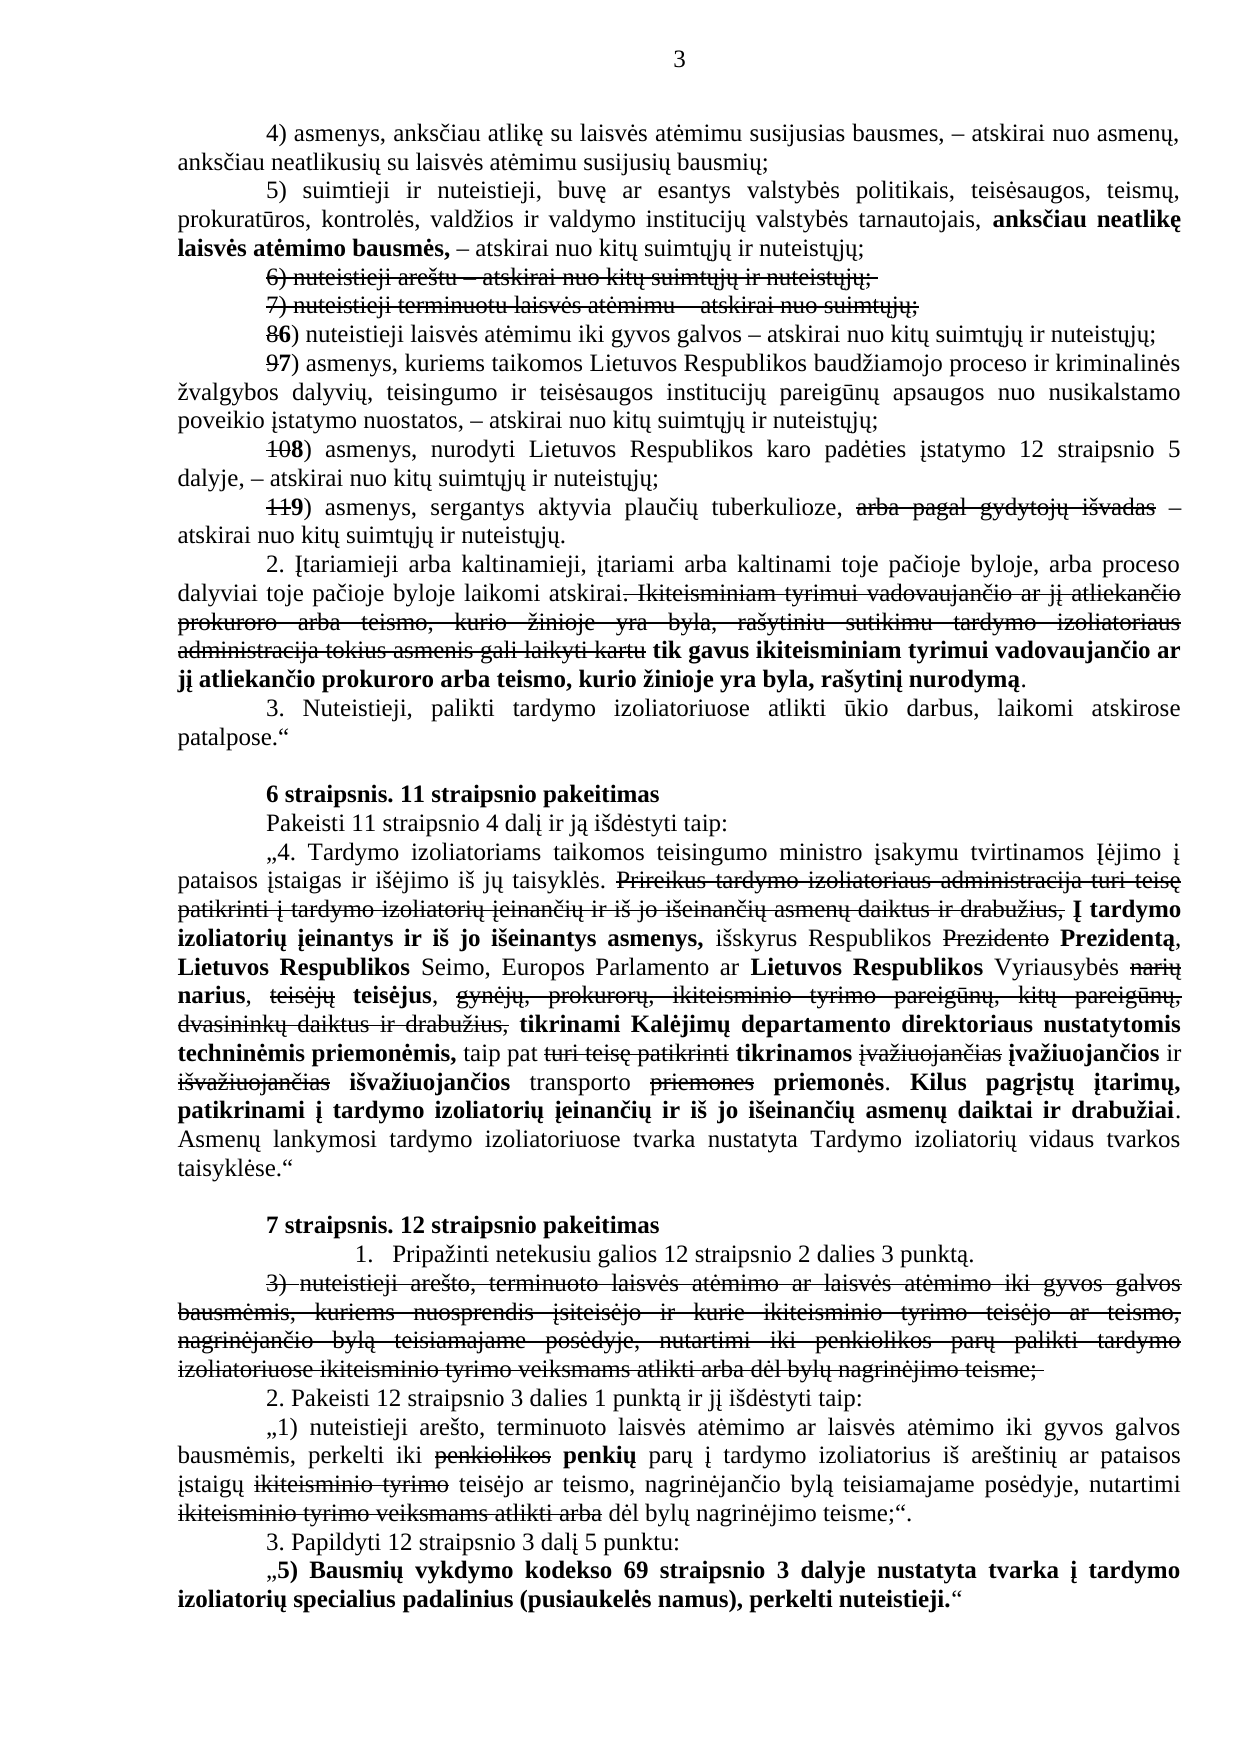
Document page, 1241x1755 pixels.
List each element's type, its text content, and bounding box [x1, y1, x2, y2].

text 3) nuteistieji arešto, terminuoto laisvės atėmimo ar laisvės atėmimo iki gyvos galvos bausmėmis, kuriems nuosprendis įsiteisėjo ir kurie ikiteisminio tyrimo teisėjo ar teismo, nagrinėjančio bylą teisiamajame posėdyje, nutartimi iki penkiolikos parų palikti tardymo izoliatoriuose ikiteisminio tyrimo veiksmams atlikti arba dėl bylų nagrinėjimo teisme; [177, 1268, 1181, 1312]
text „4. Tardymo izoliatoriams taikomos teisingumo ministro įsakymu tvirtinamos Įėjimo į pataisos įstaigas ir išėjimo iš jų taisyklės. Prireikus tardymo izoliatoriaus administracija turi teisę patikrinti į tardymo izoliatorių įeinančių ir iš jo išeinančių asmenų daiktus ir drabužius, Į tardymo izoliatorių įeinantys ir iš jo išeinantys asmenys, išskyrus Respublikos Prezidento Prezidentą, Lietuvos Respublikos Seimo, Europos Parlamento ar Lietuvos Respublikos Vyriausybės narių narius, teisėjų teisėjus, gynėjų, prokurorų, ikiteisminio tyrimo pareigūnų, kitų pareigūnų, dvasininkų daiktus ir drabužius, tikrinami Kalėjimų departamento direktoriaus nustatytomis techninėmis priemonėmis, taip pat turi teisę patikrinti tikrinamos įvažiuojančias įvažiuojančios ir išvažiuojančias išvažiuojančios transporto priemones priemonės. Kilus pagrįstų įtarimų, patikrinami į tardymo izoliatorių įeinančių ir iš jo išeinančių asmenų daiktai ir drabužiai. Asmenų lankymosi tardymo izoliatoriuose tvarka nustatyta Tardymo izoliatorių vidaus tvarkos taisyklėse.“ [177, 837, 1181, 1182]
list Pripažinti netekusiu galios 12 straipsnio 2 dalies 3 punktą. [266, 1239, 1181, 1268]
text 5) suimtieji ir nuteistieji, buvę ar esantys valstybės politikais, teisėsaugos, teismų, prokuratūros, kontrolės, valdžios ir valdymo institucijų valstybės tarnautojais, anksčiau neatlikę laisvės atėmimo bausmės, – atskirai nuo kitų suimtųjų ir nuteistųjų; [177, 176, 1181, 262]
text 97) asmenys, kuriems taikomos Lietuvos Respublikos baudžiamojo proceso ir kriminalinės žvalgybos dalyvių, teisingumo ir teisėsaugos institucijų pareigūnų apsaugos nuo nusikalstamo poveikio įstatymo nuostatos, – atskirai nuo kitų suimtųjų ir nuteistųjų; [177, 348, 1181, 434]
text 7 straipsnis. 12 straipsnio pakeitimas [177, 1211, 1181, 1239]
text 7) nuteistieji terminuotu laisvės atėmimu – atskirai nuo suimtųjų; [177, 291, 1181, 319]
text 3) nuteistieji arešto, terminuoto laisvės atėmimo ar laisvės atėmimo iki gyvos galvos bausmėmis, kuriems nuosprendis įsiteisėjo ir kurie ikiteisminio tyrimo teisėjo ar teismo, nagrinėjančio bylą teisiamajame posėdyje, nutartimi iki penkiolikos parų palikti tardymo izoliatoriuose ikiteisminio tyrimo veiksmams atlikti arba dėl bylų nagrinėjimo teisme; [177, 1342, 1181, 1383]
text 3. Papildyti 12 straipsnio 3 dalį 5 punktu: [177, 1527, 1181, 1556]
text 119) asmenys, sergantys aktyvia plaučių tuberkulioze, arba pagal gydytojų išvadas – atskirai nuo kitų suimtųjų ir nuteistųjų. [177, 492, 1181, 549]
text „5) Bausmių vykdymo kodekso 69 straipsnio 3 dalyje nustatyta tvarka į tardymo izoliatorių specialius padalinius (pusiaukelės namus), perkelti nuteistieji.“ [177, 1556, 1181, 1613]
text 4) asmenys, anksčiau atlikę su laisvės atėmimu susijusias bausmes, – atskirai nuo asmenų, anksčiau neatlikusių su laisvės atėmimu susijusių bausmių; [177, 118, 1181, 176]
text 3. Nuteistieji, palikti tardymo izoliatoriuose atlikti ūkio darbus, laikomi atskirose patalpose.“ [177, 693, 1181, 751]
text 3) nuteistieji arešto, terminuoto laisvės atėmimo ar laisvės atėmimo iki gyvos galvos bausmėmis, kuriems nuosprendis įsiteisėjo ir kurie ikiteisminio tyrimo teisėjo ar teismo, nagrinėjančio bylą teisiamajame posėdyje, nutartimi iki penkiolikos parų palikti tardymo izoliatoriuose ikiteisminio tyrimo veiksmams atlikti arba dėl bylų nagrinėjimo teisme; [177, 1313, 1181, 1341]
text 2. Pakeisti 12 straipsnio 3 dalies 1 punktą ir jį išdėstyti taip: [177, 1383, 1181, 1412]
text 6 straipsnis. 11 straipsnio pakeitimas [177, 779, 1181, 808]
text 2. Įtariamieji arba kaltinamieji, įtariami arba kaltinami toje pačioje byloje, arba proceso dalyviai toje pačioje byloje laikomi atskirai. Ikiteisminiam tyrimui vadovaujančio ar jį atliekančio prokuroro arba teismo, kurio žinioje yra byla, rašytiniu sutikimu tardymo izoliatoriaus administracija tokius asmenis gali laikyti kartu tik gavus ikiteisminiam tyrimui vadovaujančio ar jį atliekančio prokuroro arba teismo, kurio žinioje yra byla, rašytinį nurodymą. [177, 549, 1181, 622]
text 86) nuteistieji laisvės atėmimu iki gyvos galvos – atskirai nuo kitų suimtųjų ir nuteistųjų; [177, 319, 1181, 348]
text „1) nuteistieji arešto, terminuoto laisvės atėmimo ar laisvės atėmimo iki gyvos galvos bausmėmis, perkelti iki penkiolikos penkių parų į tardymo izoliatorius iš areštinių ar pataisos įstaigų ikiteisminio tyrimo teisėjo ar teismo, nagrinėjančio bylą teisiamajame posėdyje, nutartimi ikiteisminio tyrimo veiksmams atlikti arba dėl bylų nagrinėjimo teisme;“. [177, 1412, 1181, 1527]
text 2. Įtariamieji arba kaltinamieji, įtariami arba kaltinami toje pačioje byloje, arba proceso dalyviai toje pačioje byloje laikomi atskirai. Ikiteisminiam tyrimui vadovaujančio ar jį atliekančio prokuroro arba teismo, kurio žinioje yra byla, rašytiniu sutikimu tardymo izoliatoriaus administracija tokius asmenis gali laikyti kartu tik gavus ikiteisminiam tyrimui vadovaujančio ar jį atliekančio prokuroro arba teismo, kurio žinioje yra byla, rašytinį nurodymą. [177, 623, 1181, 693]
text 6) nuteistieji areštu – atskirai nuo kitų suimtųjų ir nuteistųjų; [177, 262, 1181, 291]
text Pakeisti 11 straipsnio 4 dalį ir ją išdėstyti taip: [177, 808, 1181, 837]
text 108) asmenys, nurodyti Lietuvos Respublikos karo padėties įstatymo 12 straipsnio 5 dalyje, – atskirai nuo kitų suimtųjų ir nuteistųjų; [177, 434, 1181, 492]
